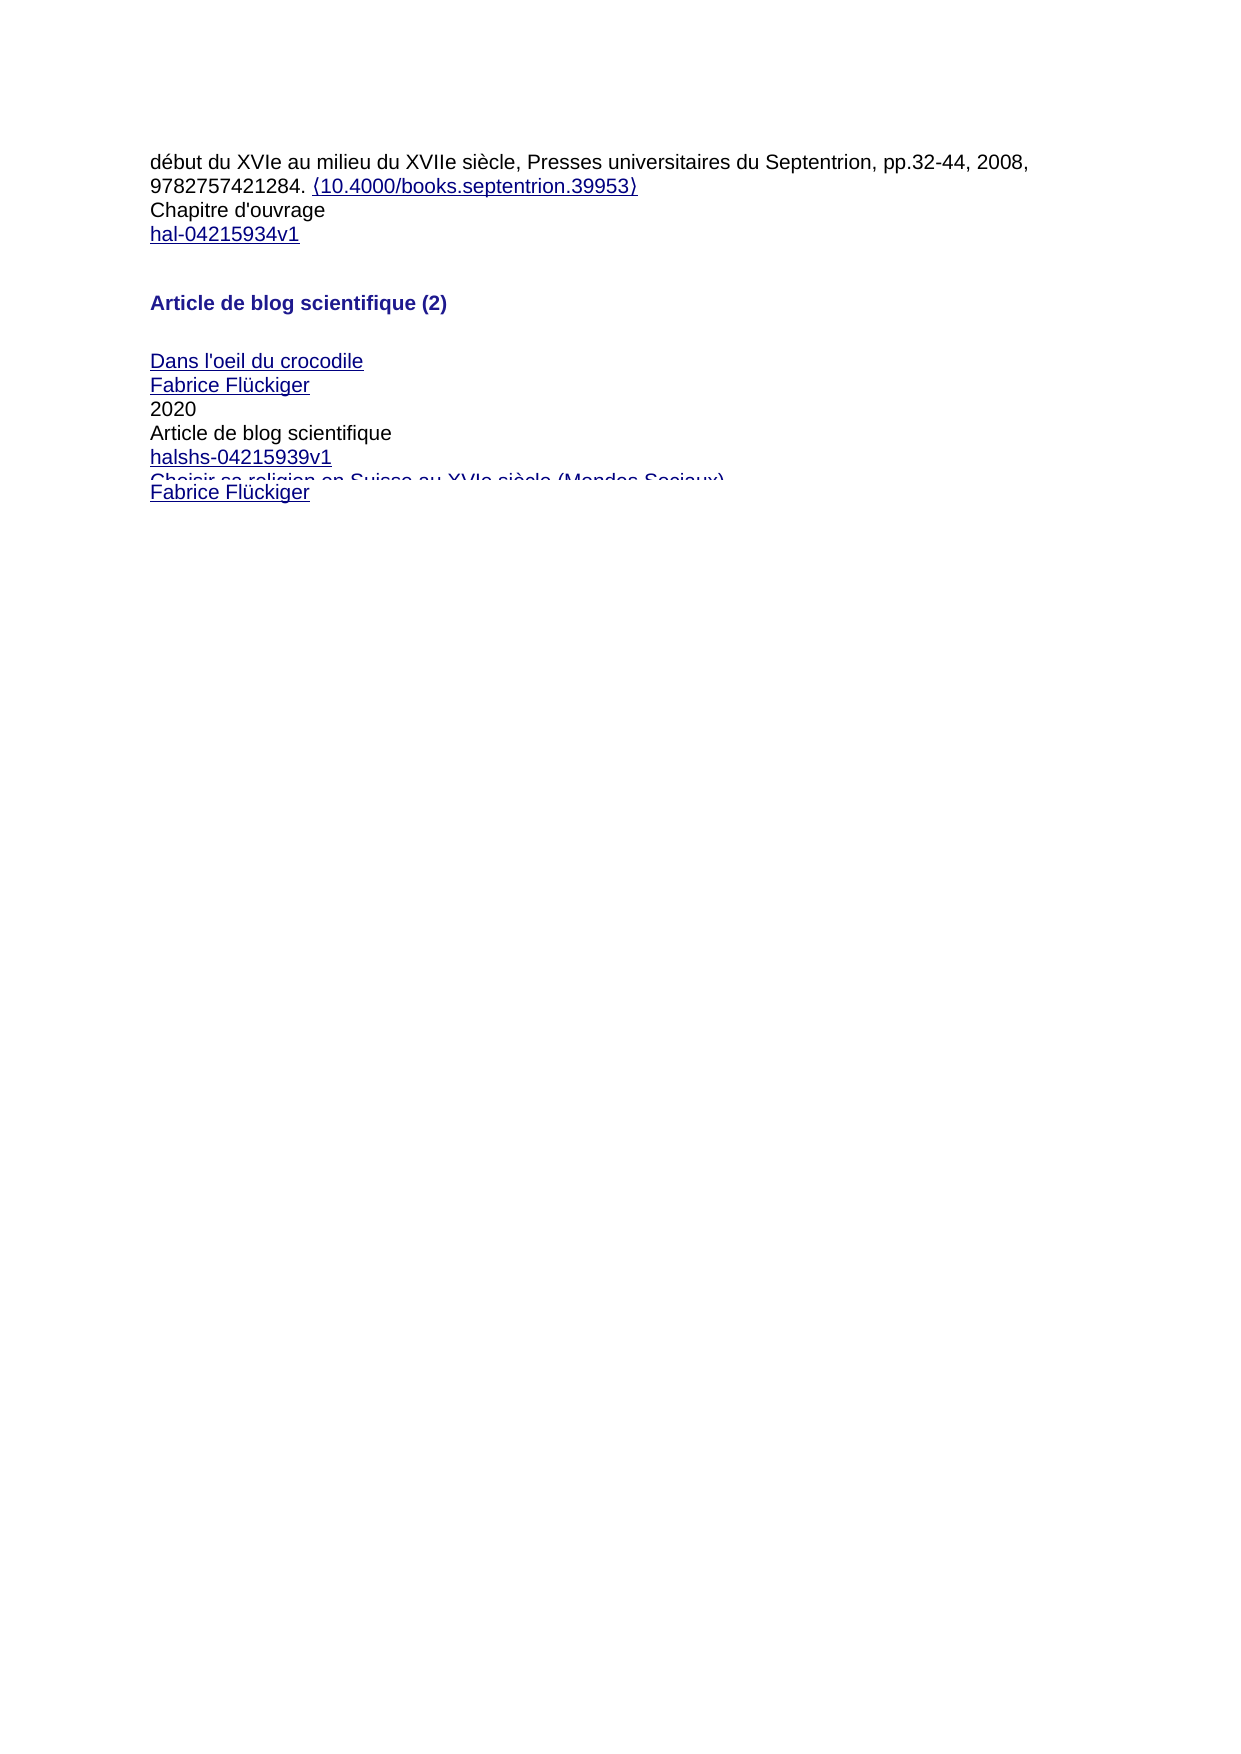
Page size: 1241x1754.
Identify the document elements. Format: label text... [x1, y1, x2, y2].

subtitle Article de blog scientifique (2) [150, 291, 1090, 314]
table_cell Choisir sa religion en Suisse au XVIe siècle (Mondes Sociaux) Fabrice Flückiger 2019, ⟨10.58079/u9cd⟩ Article de blog scientifique hal-05048896v1 [150, 469, 1090, 504]
table_cell début du XVIe au milieu du XVIIe siècle, Presses universitaires du Septentrion, pp.32-44, 2008, 9782757421284. ⟨10.4000/books.septentrion.39953⟩ Chapitre d'ouvrage hal-04215934v1 [150, 150, 1090, 246]
table_header Dans l'oeil du crocodile Fabrice Flückiger 2020 Article de blog scientifique halshs-04215939v1 [150, 349, 1090, 469]
